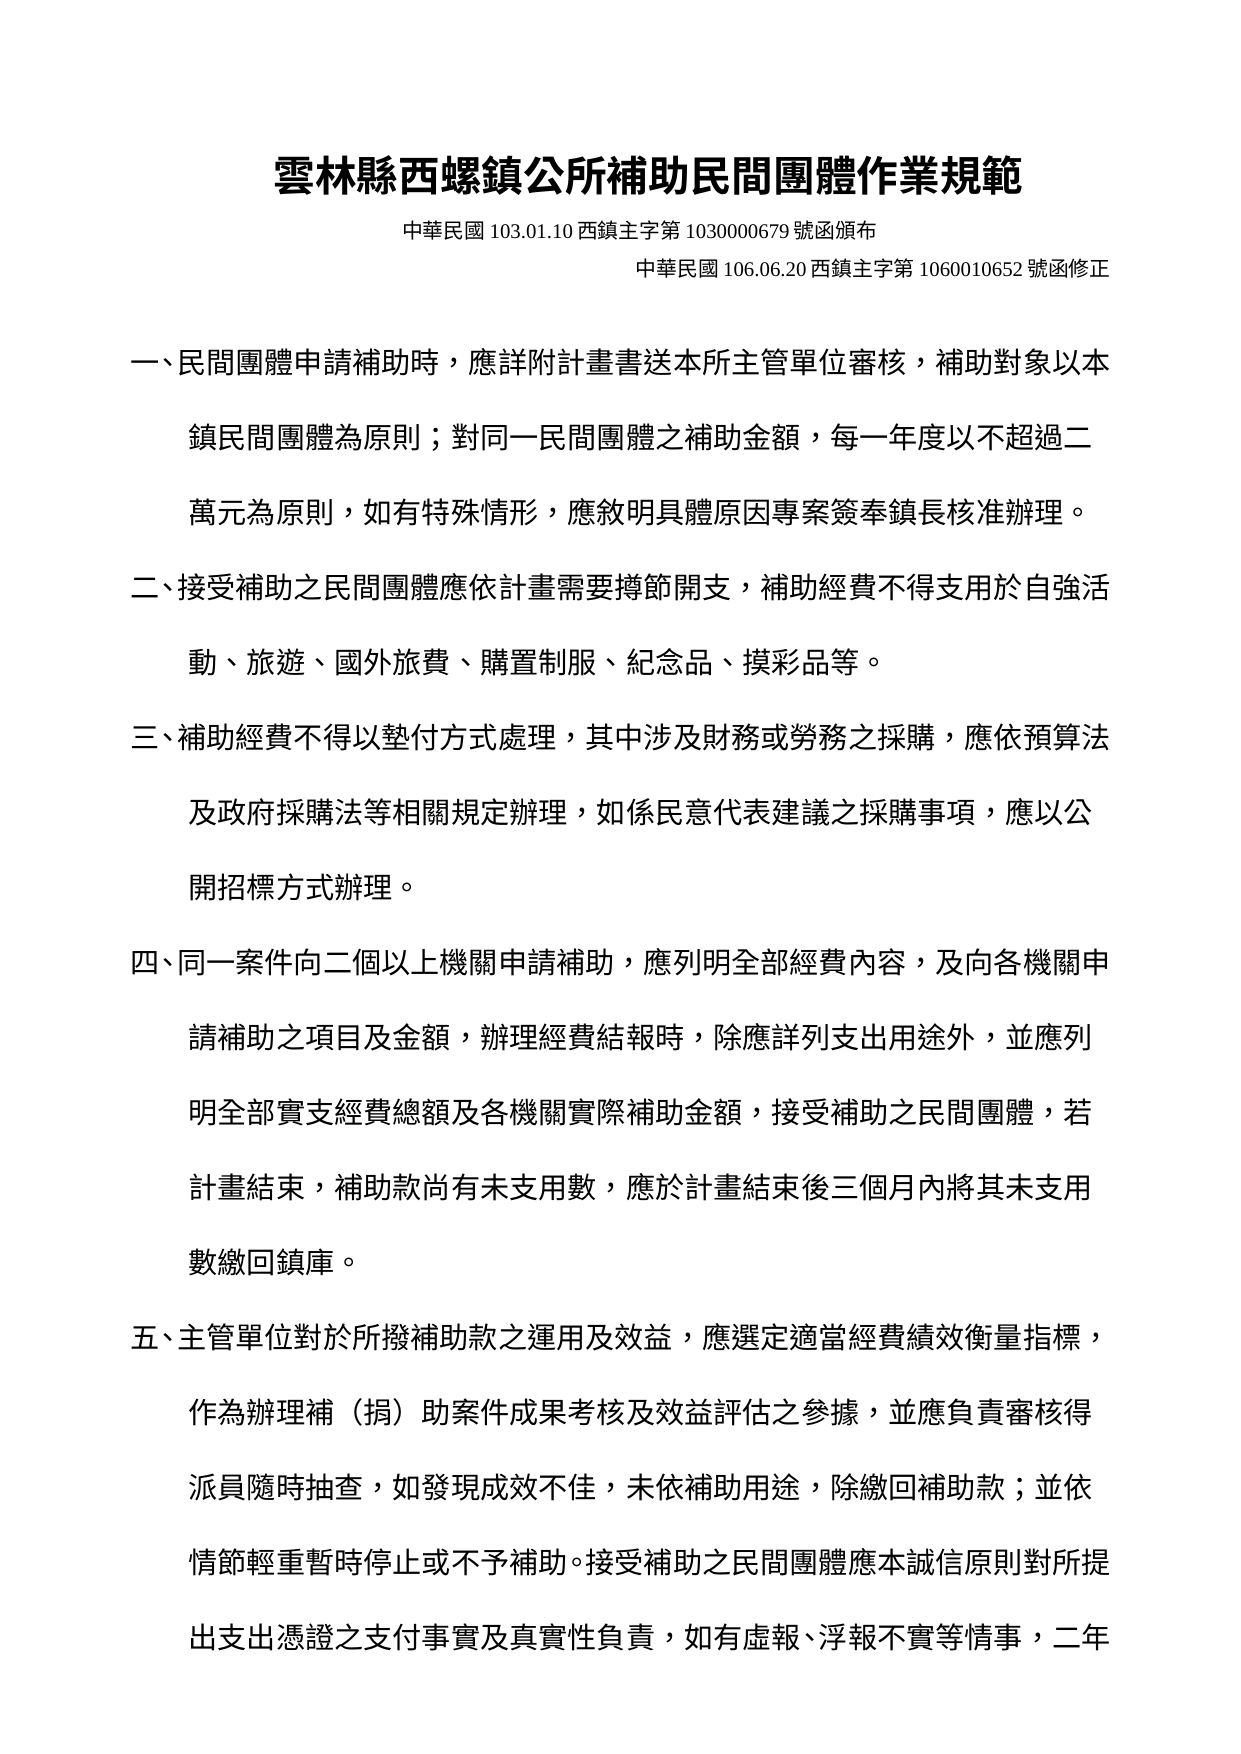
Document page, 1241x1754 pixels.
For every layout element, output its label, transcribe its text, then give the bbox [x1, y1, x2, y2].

text 雲林縣西螺鎮公所補助民間團體作業規範 [130, 136, 1110, 211]
text 一、民間團體申請補助時，應詳附計畫書送本所主管單位審核，補助對象以本鎮民間團體為原則；對同一民間團體之補助金額，每一年度以不超過二萬元為原則，如有特殊情形，應敘明具體原因專案簽奉鎮長核准辦理。 [130, 323, 1110, 548]
text 中華民國106.06.20西鎮主字第1060010652號函修正 [130, 248, 1110, 286]
text 中華民國103.01.10西鎮主字第1030000679號函頒布 [130, 211, 1110, 248]
text 五、主管單位對於所撥補助款之運用及效益，應選定適當經費績效衡量指標，作為辦理補（捐）助案件成果考核及效益評估之參據，並應負責審核得派員隨時抽查，如發現成效不佳，未依補助用途，除繳回補助款；並依情節輕重暫時停止或不予補助。接受補助之民間團體應本誠信原則對所提出支出憑證之支付事實及真實性負責，如有虛報、浮報不實等情事，二年 [130, 1298, 1110, 1673]
text 四、同一案件向二個以上機關申請補助，應列明全部經費內容，及向各機關申請補助之項目及金額，辦理經費結報時，除應詳列支出用途外，並應列明全部實支經費總額及各機關實際補助金額，接受補助之民間團體，若計畫結束，補助款尚有未支用數，應於計畫結束後三個月內將其未支用數繳回鎮庫。 [130, 923, 1110, 1298]
text 三、補助經費不得以墊付方式處理，其中涉及財務或勞務之採購，應依預算法及政府採購法等相關規定辦理，如係民意代表建議之採購事項，應以公開招標方式辦理。 [130, 698, 1110, 923]
text 二、接受補助之民間團體應依計畫需要撙節開支，補助經費不得支用於自強活動、旅遊、國外旅費、購置制服、紀念品、摸彩品等。 [130, 548, 1110, 698]
